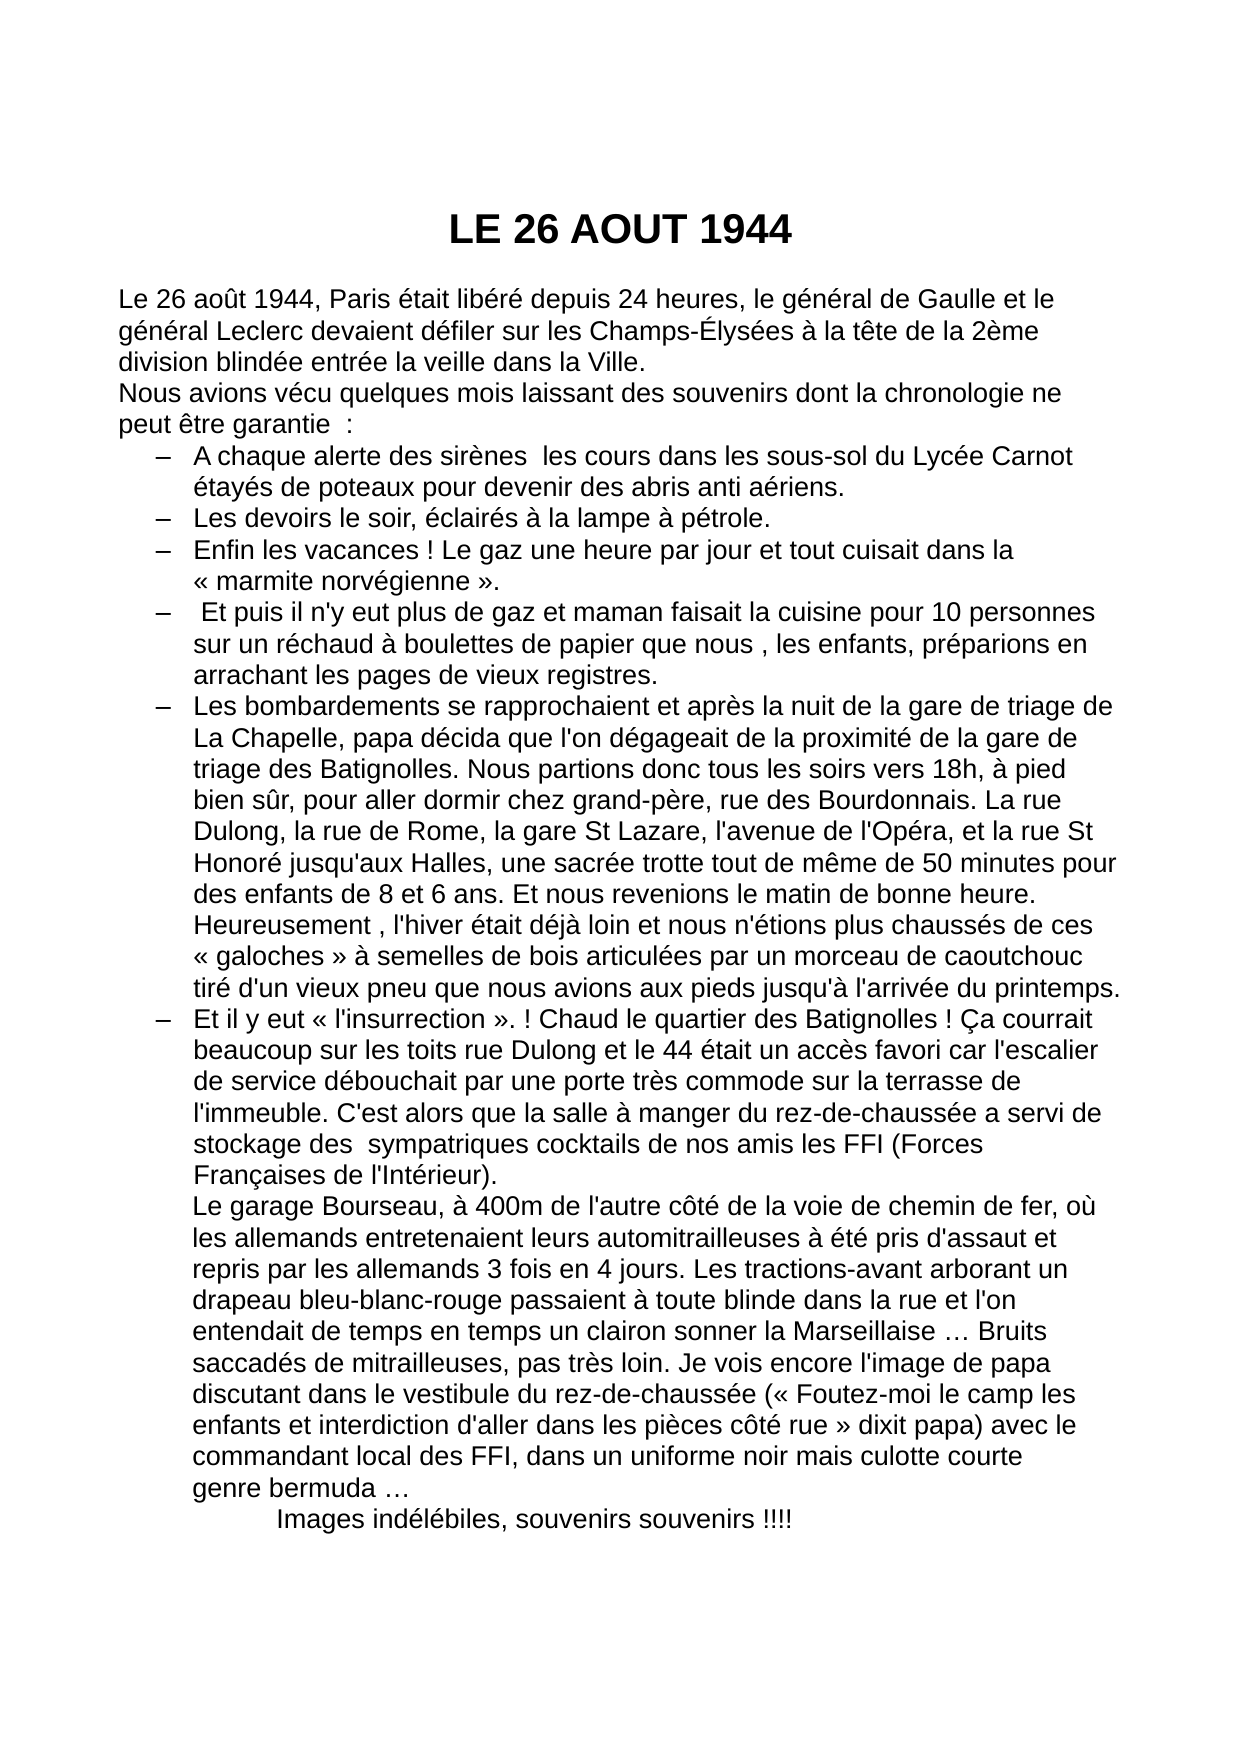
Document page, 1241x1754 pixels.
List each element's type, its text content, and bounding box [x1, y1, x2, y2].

list Enfin les vacances ! Le gaz une heure par jour et tout cuisait dans la « marmite norvégienne ». [156, 534, 1122, 596]
text Le garage Bourseau, à 400m de l'autre côté de la voie de chemin de fer, où les allemands entretenaient leurs automitrailleuses à été pris d'assaut et repris par les allemands 3 fois en 4 jours. Les tractions-avant arborant un drapeau bleu-blanc-rouge passaient à toute blinde dans la rue et l'on entendait de temps en temps un clairon sonner la Marseillaise … Bruits saccadés de mitrailleuses, pas très loin. Je vois encore l'image de papa discutant dans le vestibule du rez-de-chaussée (« Foutez-moi le camp les enfants et interdiction d'aller dans les pièces côté rue » dixit papa) avec le commandant local des FFI, dans un uniforme noir mais culotte courte genre bermuda … [118, 1190, 1122, 1503]
text Nous avions vécu quelques mois laissant des souvenirs dont la chronologie ne peut être garantie : [118, 377, 1122, 440]
list Et il y eut « l'insurrection ». ! Chaud le quartier des Batignolles ! Ça courrait beaucoup sur les toits rue Dulong et le 44 était un accès favori car l'escalier de service débouchait par une porte très commode sur la terrasse de l'immeuble. C'est alors que la salle à manger du rez-de-chaussée a servi de stockage des sympatriques cocktails de nos amis les FFI (Forces Françaises de l'Intérieur). [156, 1003, 1122, 1190]
list Et puis il n'y eut plus de gaz et maman faisait la cuisine pour 10 personnes sur un réchaud à boulettes de papier que nous , les enfants, préparions en arrachant les pages de vieux registres. [156, 596, 1122, 690]
text Images indélébiles, souvenirs souvenirs !!!! [118, 1503, 1122, 1534]
text Le 26 août 1944, Paris était libéré depuis 24 heures, le général de Gaulle et le général Leclerc devaient défiler sur les Champs-Élysées à la tête de la 2ème division blindée entrée la veille dans la Ville. [118, 283, 1122, 377]
list Les devoirs le soir, éclairés à la lampe à pétrole. [156, 502, 1122, 534]
text LE 26 AOUT 1944 [118, 204, 1122, 252]
list Les bombardements se rapprochaient et après la nuit de la gare de triage de La Chapelle, papa décida que l'on dégageait de la proximité de la gare de triage des Batignolles. Nous partions donc tous les soirs vers 18h, à pied bien sûr, pour aller dormir chez grand-père, rue des Bourdonnais. La rue Dulong, la rue de Rome, la gare St Lazare, l'avenue de l'Opéra, et la rue St Honoré jusqu'aux Halles, une sacrée trotte tout de même de 50 minutes pour des enfants de 8 et 6 ans. Et nous revenions le matin de bonne heure. Heureusement , l'hiver était déjà loin et nous n'étions plus chaussés de ces « galoches » à semelles de bois articulées par un morceau de caoutchouc tiré d'un vieux pneu que nous avions aux pieds jusqu'à l'arrivée du printemps. [156, 690, 1122, 1003]
list A chaque alerte des sirènes les cours dans les sous-sol du Lycée Carnot étayés de poteaux pour devenir des abris anti aériens. [156, 440, 1122, 502]
